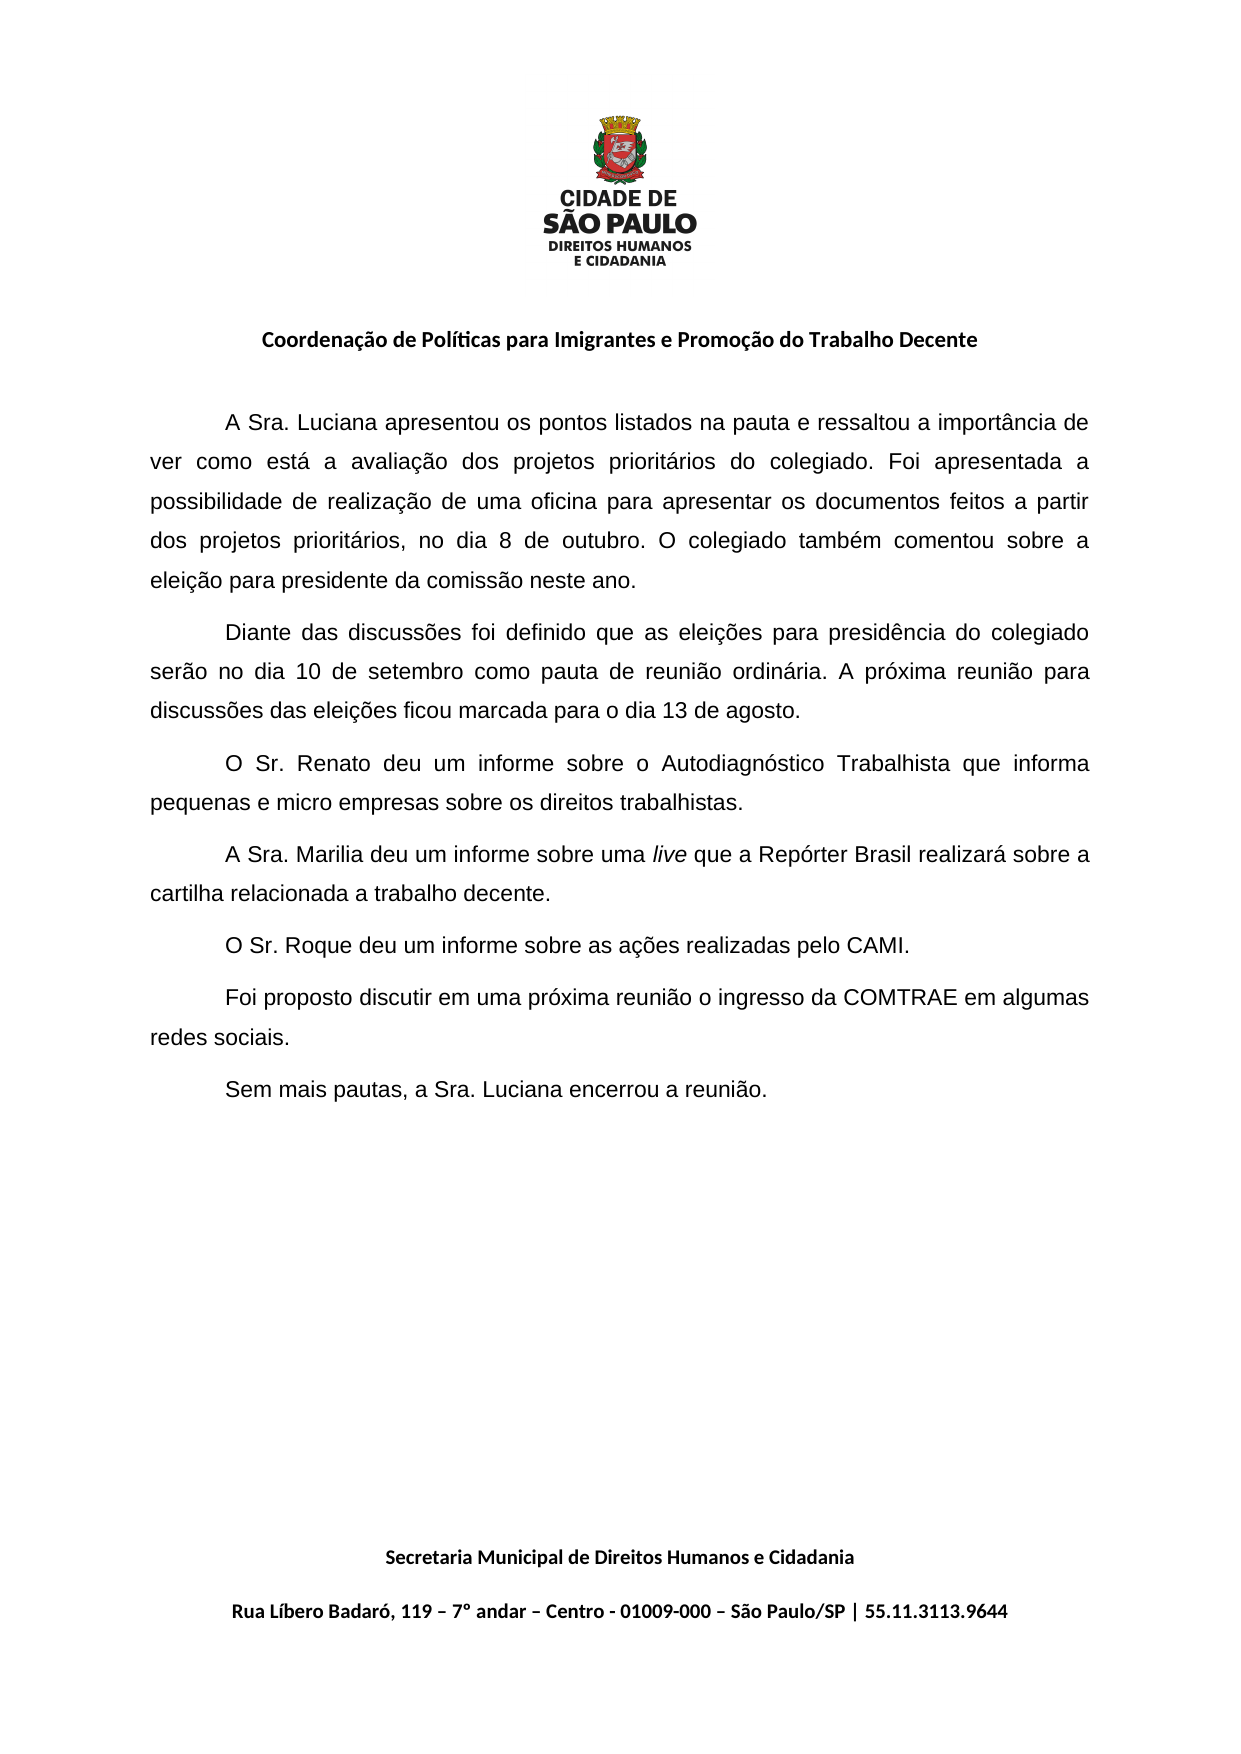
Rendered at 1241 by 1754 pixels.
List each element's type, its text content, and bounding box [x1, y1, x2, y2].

text A Sra. Luciana apresentou os pontos listados na pauta e ressaltou a importância de ver como está a avaliação dos projetos prioritários do colegiado. Foi apresentada a possibilidade de realização de uma oficina para apresentar os documentos feitos a partir dos projetos prioritários, no dia 8 de outubro. O colegiado também comentou sobre a eleição para presidente da comissão neste ano. [150, 409, 1090, 593]
picture [525, 74, 715, 297]
text O Sr. Roque deu um informe sobre as ações realizadas pelo CAMI. [150, 932, 1090, 959]
text Foi proposto discutir em uma próxima reunião o ingresso da COMTRAE em algumas redes sociais. [150, 984, 1090, 1050]
text O Sr. Renato deu um informe sobre o Autodiagnóstico Trabalhista que informa pequenas e micro empresas sobre os direitos trabalhistas. [150, 749, 1090, 815]
text A Sra. Marilia deu um informe sobre uma live que a Repórter Brasil realizará sobre a cartilha relacionada a trabalho decente. [150, 841, 1090, 907]
text Diante das discussões foi definido que as eleições para presidência do colegiado serão no dia 10 de setembro como pauta de reunião ordinária. A próxima reunião para discussões das eleições ficou marcada para o dia 13 de agosto. [150, 618, 1090, 724]
text Sem mais pautas, a Sra. Luciana encerrou a reunião. [150, 1076, 1090, 1102]
